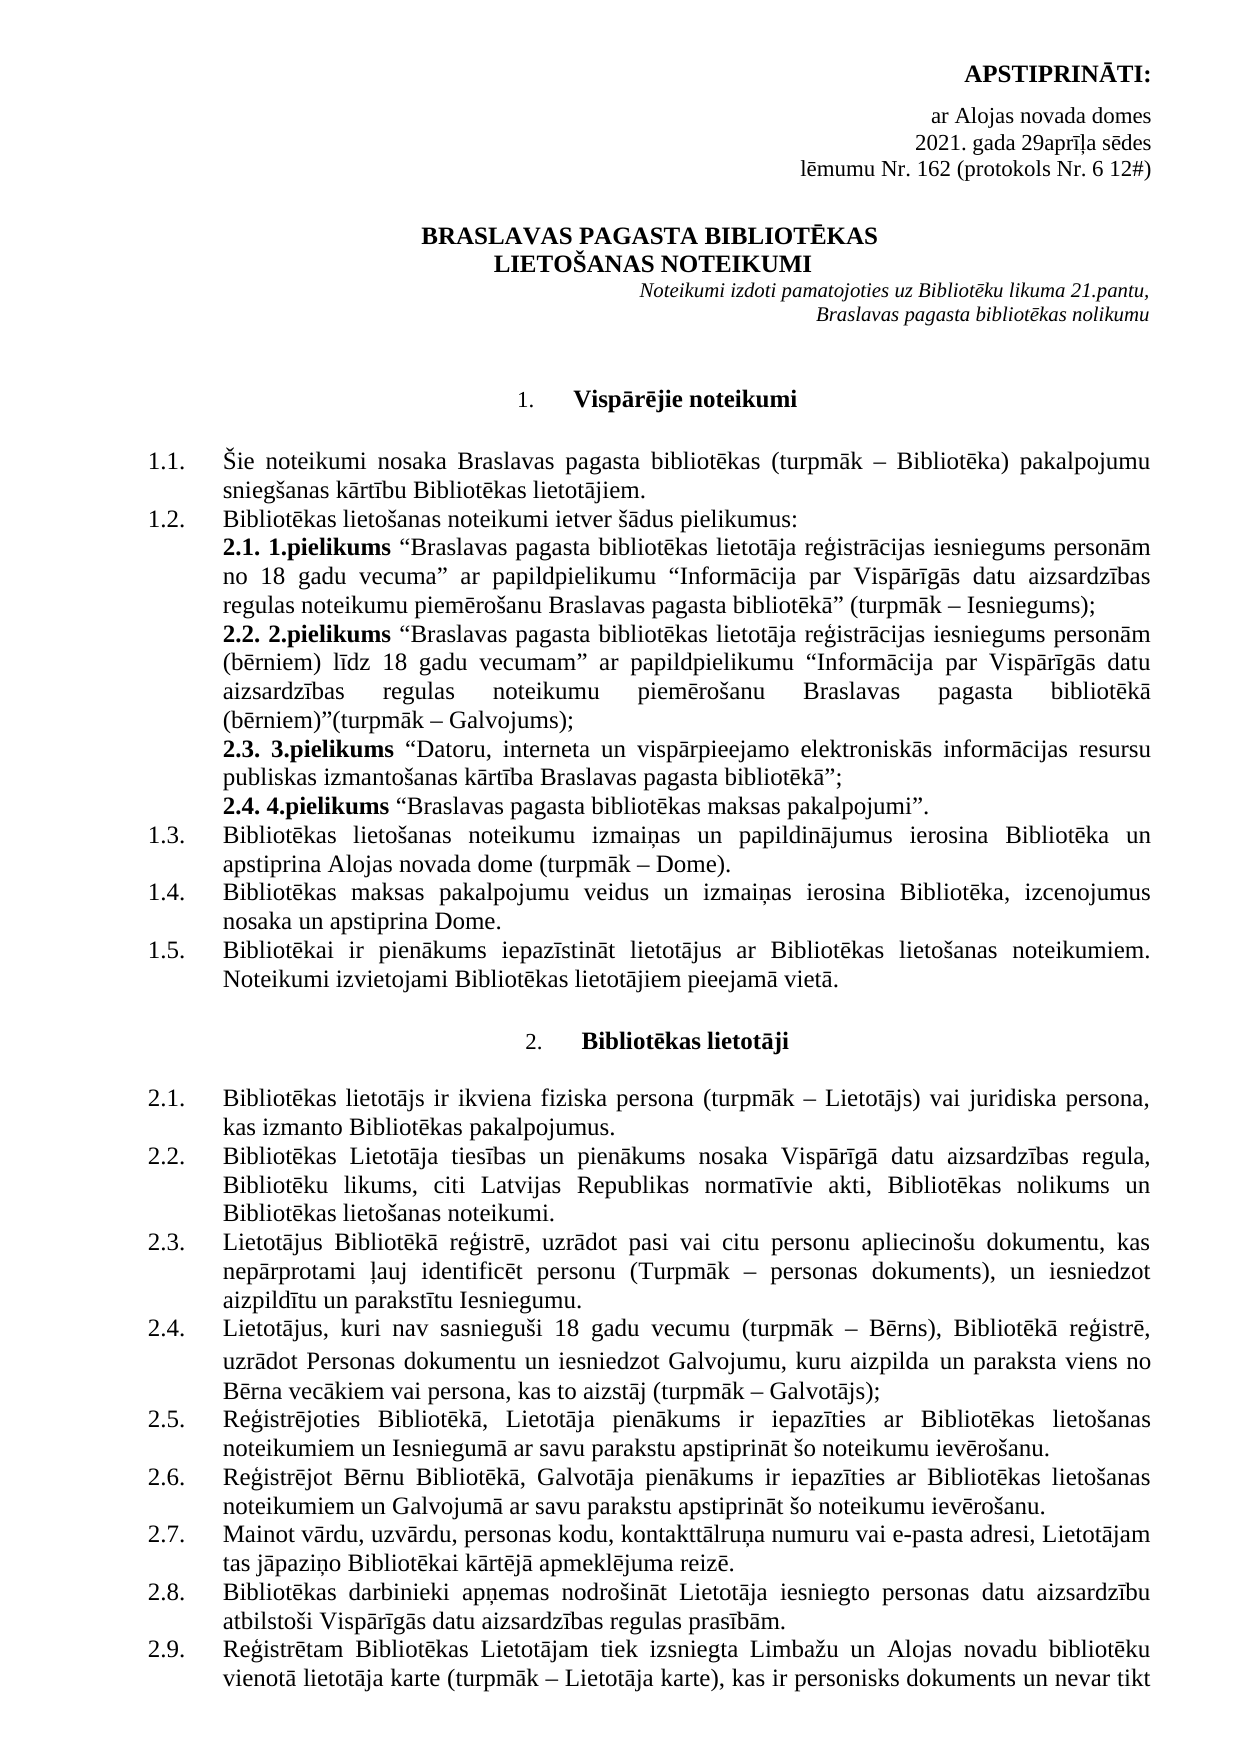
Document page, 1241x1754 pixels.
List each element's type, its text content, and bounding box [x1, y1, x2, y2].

subtitle APSTIPRINĀTI: [148, 59, 1152, 88]
text 2.4. 4.pielikums “Braslavas pagasta bibliotēkas maksas pakalpojumi”. [223, 791, 1152, 820]
subtitle LIETOŠANAS NOTEIKUMI [148, 249, 1152, 278]
text ar Alojas novada domes [148, 102, 1152, 128]
text 2.9. Reģistrētam Bibliotēkas Lietotājam tiek izsniegta Limbažu un Alojas novadu bibliotēku vienotā lietotāja karte (turpmāk – Lietotāja karte), kas ir personisks dokuments un nevar tikt [148, 1634, 1152, 1692]
text 2.2. 2.pielikums “Braslavas pagasta bibliotēkas lietotāja reģistrācijas iesniegums personām (bērniem) līdz 18 gadu vecumam” ar papildpielikumu “Informācija par Vispārīgās datu aizsardzības regulas noteikumu piemērošanu Braslavas pagasta bibliotēkā (bērniem)”(turpmāk – Galvojums); [223, 619, 1152, 734]
list Bibliotēkas Lietotāja tiesības un pienākums nosaka Vispārīgā datu aizsardzības regula, Bibliotēku likums, citi Latvijas Republikas normatīvie akti, Bibliotēkas nolikums un Bibliotēkas lietošanas noteikumi. [148, 1141, 1152, 1227]
list Lietotājus, kuri nav sasnieguši 18 gadu vecumu (turpmāk – Bērns), Bibliotēkā reģistrē, uzrādot Personas dokumentu un iesniedzot Galvojumu, kuru aizpilda un paraksta viens no Bērna vecākiem vai persona, kas to aizstāj (turpmāk – Galvotājs); [148, 1313, 1152, 1404]
subtitle BRASLAVAS PAGASTA BIBLIOTĒKAS [148, 221, 1152, 249]
list Bibliotēkas lietotājs ir ikviena fiziska persona (turpmāk – Lietotājs) vai juridiska persona, kas izmanto Bibliotēkas pakalpojumus. [148, 1083, 1152, 1141]
text lēmumu Nr. 162 (protokols Nr. 6 12#) [148, 155, 1152, 181]
list Mainot vārdu, uzvārdu, personas kodu, kontakttālruņa numuru vai e-pasta adresi, Lietotājam tas jāpaziņo Bibliotēkai kārtējā apmeklējuma reizē. [148, 1519, 1152, 1577]
list Reģistrējoties Bibliotēkā, Lietotāja pienākums ir iepazīties ar Bibliotēkas lietošanas noteikumiem un Iesniegumā ar savu parakstu apstiprināt šo noteikumu ievērošanu. [148, 1404, 1152, 1462]
text 2021. gada 29aprīļa sēdes [148, 128, 1152, 155]
list Šie noteikumi nosaka Braslavas pagasta bibliotēkas (turpmāk – Bibliotēka) pakalpojumu sniegšanas kārtību Bibliotēkas lietotājiem. [148, 446, 1152, 504]
text 2.1. 1.pielikums “Braslavas pagasta bibliotēkas lietotāja reģistrācijas iesniegums personām no 18 gadu vecuma” ar papildpielikumu “Informācija par Vispārīgās datu aizsardzības regulas noteikumu piemērošanu Braslavas pagasta bibliotēkā” (turpmāk – Iesniegums); [223, 532, 1152, 619]
list Bibliotēkas lietotāji [162, 1026, 1152, 1055]
list Bibliotēkas maksas pakalpojumu veidus un izmaiņas ierosina Bibliotēka, izcenojumus nosaka un apstiprina Dome. [148, 877, 1152, 935]
list Bibliotēkai ir pienākums iepazīstināt lietotājus ar Bibliotēkas lietošanas noteikumiem. Noteikumi izvietojami Bibliotēkas lietotājiem pieejamā vietā. [148, 935, 1152, 992]
list Bibliotēkas darbinieki apņemas nodrošināt Lietotāja iesniegto personas datu aizsardzību atbilstoši Vispārīgās datu aizsardzības regulas prasībām. [148, 1577, 1152, 1634]
list Vispārējie noteikumi [162, 384, 1152, 413]
text Braslavas pagasta bibliotēkas nolikumu [691, 302, 1152, 326]
list Reģistrējot Bērnu Bibliotēkā, Galvotāja pienākums ir iepazīties ar Bibliotēkas lietošanas noteikumiem un Galvojumā ar savu parakstu apstiprināt šo noteikumu ievērošanu. [148, 1462, 1152, 1519]
list Lietotājus Bibliotēkā reģistrē, uzrādot pasi vai citu personu apliecinošu dokumentu, kas nepārprotami ļauj identificēt personu (Turpmāk – personas dokuments), un iesniedzot aizpildītu un parakstītu Iesniegumu. [148, 1227, 1152, 1313]
text Noteikumi izdoti pamatojoties uz Bibliotēku likuma 21.pantu, [241, 278, 1152, 302]
text 2.3. 3.pielikums “Datoru, interneta un vispārpieejamo elektroniskās informācijas resursu publiskas izmantošanas kārtība Braslavas pagasta bibliotēkā”; [223, 734, 1152, 791]
list Bibliotēkas lietošanas noteikumi ietver šādus pielikumus: [148, 504, 1152, 532]
list Bibliotēkas lietošanas noteikumu izmaiņas un papildinājumus ierosina Bibliotēka un apstiprina Alojas novada dome (turpmāk – Dome). [148, 820, 1152, 877]
